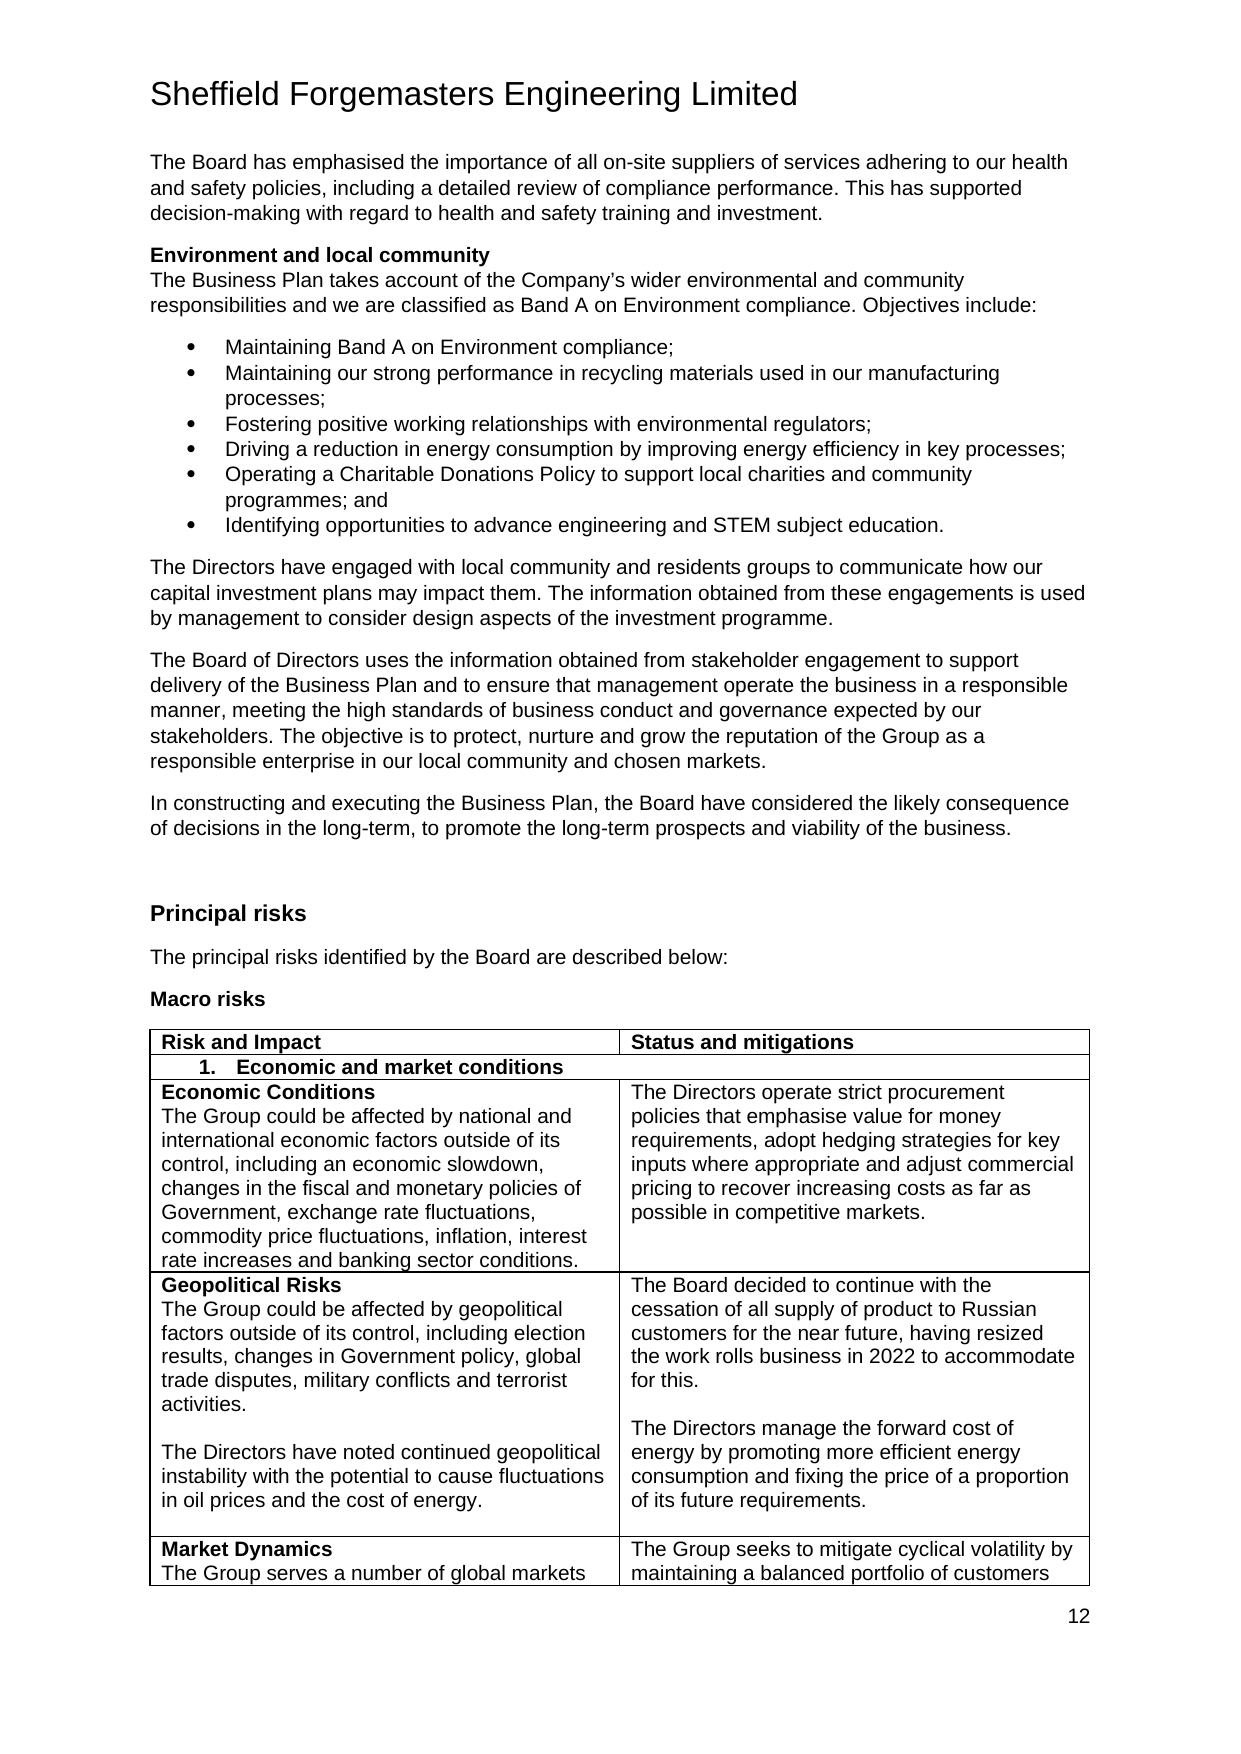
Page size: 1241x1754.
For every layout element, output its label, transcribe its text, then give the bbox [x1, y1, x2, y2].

table_cell Economic and market conditions [151, 1055, 1089, 1079]
text Principal risks [150, 900, 1090, 926]
text The principal risks identified by the Board are described below: [150, 945, 1090, 969]
text The Board of Directors uses the information obtained from stakeholder engagement to support delivery of the Business Plan and to ensure that management operate the business in a responsible manner, meeting the high standards of business conduct and governance expected by our stakeholders. The objective is to protect, nurture and grow the reputation of the Group as a responsible enterprise in our local community and chosen markets. [150, 648, 1090, 773]
list Operating a Charitable Donations Policy to support local charities and community programmes; and [187, 462, 1090, 512]
table_header Status and mitigations [620, 1030, 1089, 1054]
table_cell Geopolitical Risks The Group could be affected by geopolitical factors outside of its control, including election results, changes in Government policy, global trade disputes, military conflicts and terrorist activities. The Directors have noted continued geopolitical instability with the potential to cause fluctuations in oil prices and the cost of energy. [151, 1273, 619, 1536]
table_cell The Group seeks to mitigate cyclical volatility by maintaining a balanced portfolio of customers [620, 1537, 1089, 1585]
text Macro risks [150, 987, 1090, 1011]
text Environment and local community [150, 243, 1090, 267]
list Maintaining our strong performance in recycling materials used in our manufacturing processes; [187, 361, 1090, 410]
list Maintaining Band A on Environment compliance; [187, 335, 1090, 359]
table_cell The Board decided to continue with the cessation of all supply of product to Russian customers for the near future, having resized the work rolls business in 2022 to accommodate for this. The Directors manage the forward cost of energy by promoting more efficient energy consumption and fixing the price of a proportion of its future requirements. [620, 1273, 1089, 1536]
text The Board has emphasised the importance of all on-site suppliers of services adhering to our health and safety policies, including a detailed review of compliance performance. This has supported decision-making with regard to health and safety training and investment. [150, 150, 1090, 224]
list Fostering positive working relationships with environmental regulators; [187, 411, 1090, 435]
table_cell Economic Conditions The Group could be affected by national and international economic factors outside of its control, including an economic slowdown, changes in the fiscal and monetary policies of Government, exchange rate fluctuations, commodity price fluctuations, inflation, interest rate increases and banking sector conditions. [151, 1080, 619, 1271]
table_cell Market Dynamics The Group serves a number of global markets [151, 1537, 619, 1585]
table_cell The Directors operate strict procurement policies that emphasise value for money requirements, adopt hedging strategies for key inputs where appropriate and adjust commercial pricing to recover increasing costs as far as possible in competitive markets. [620, 1080, 1089, 1271]
text The Business Plan takes account of the Company’s wider environmental and community responsibilities and we are classified as Band A on Environment compliance. Objectives include: [150, 268, 1090, 317]
list Identifying opportunities to advance engineering and STEM subject education. [187, 513, 1090, 537]
text The Directors have engaged with local community and residents groups to communicate how our capital investment plans may impact them. The information obtained from these engagements is used by management to consider design aspects of the investment programme. [150, 555, 1090, 629]
table_header Risk and Impact [151, 1030, 619, 1054]
text In constructing and executing the Business Plan, the Board have considered the likely consequence of decisions in the long-term, to promote the long-term prospects and viability of the business. [150, 791, 1090, 840]
list Driving a reduction in energy consumption by improving energy efficiency in key processes; [187, 437, 1090, 461]
